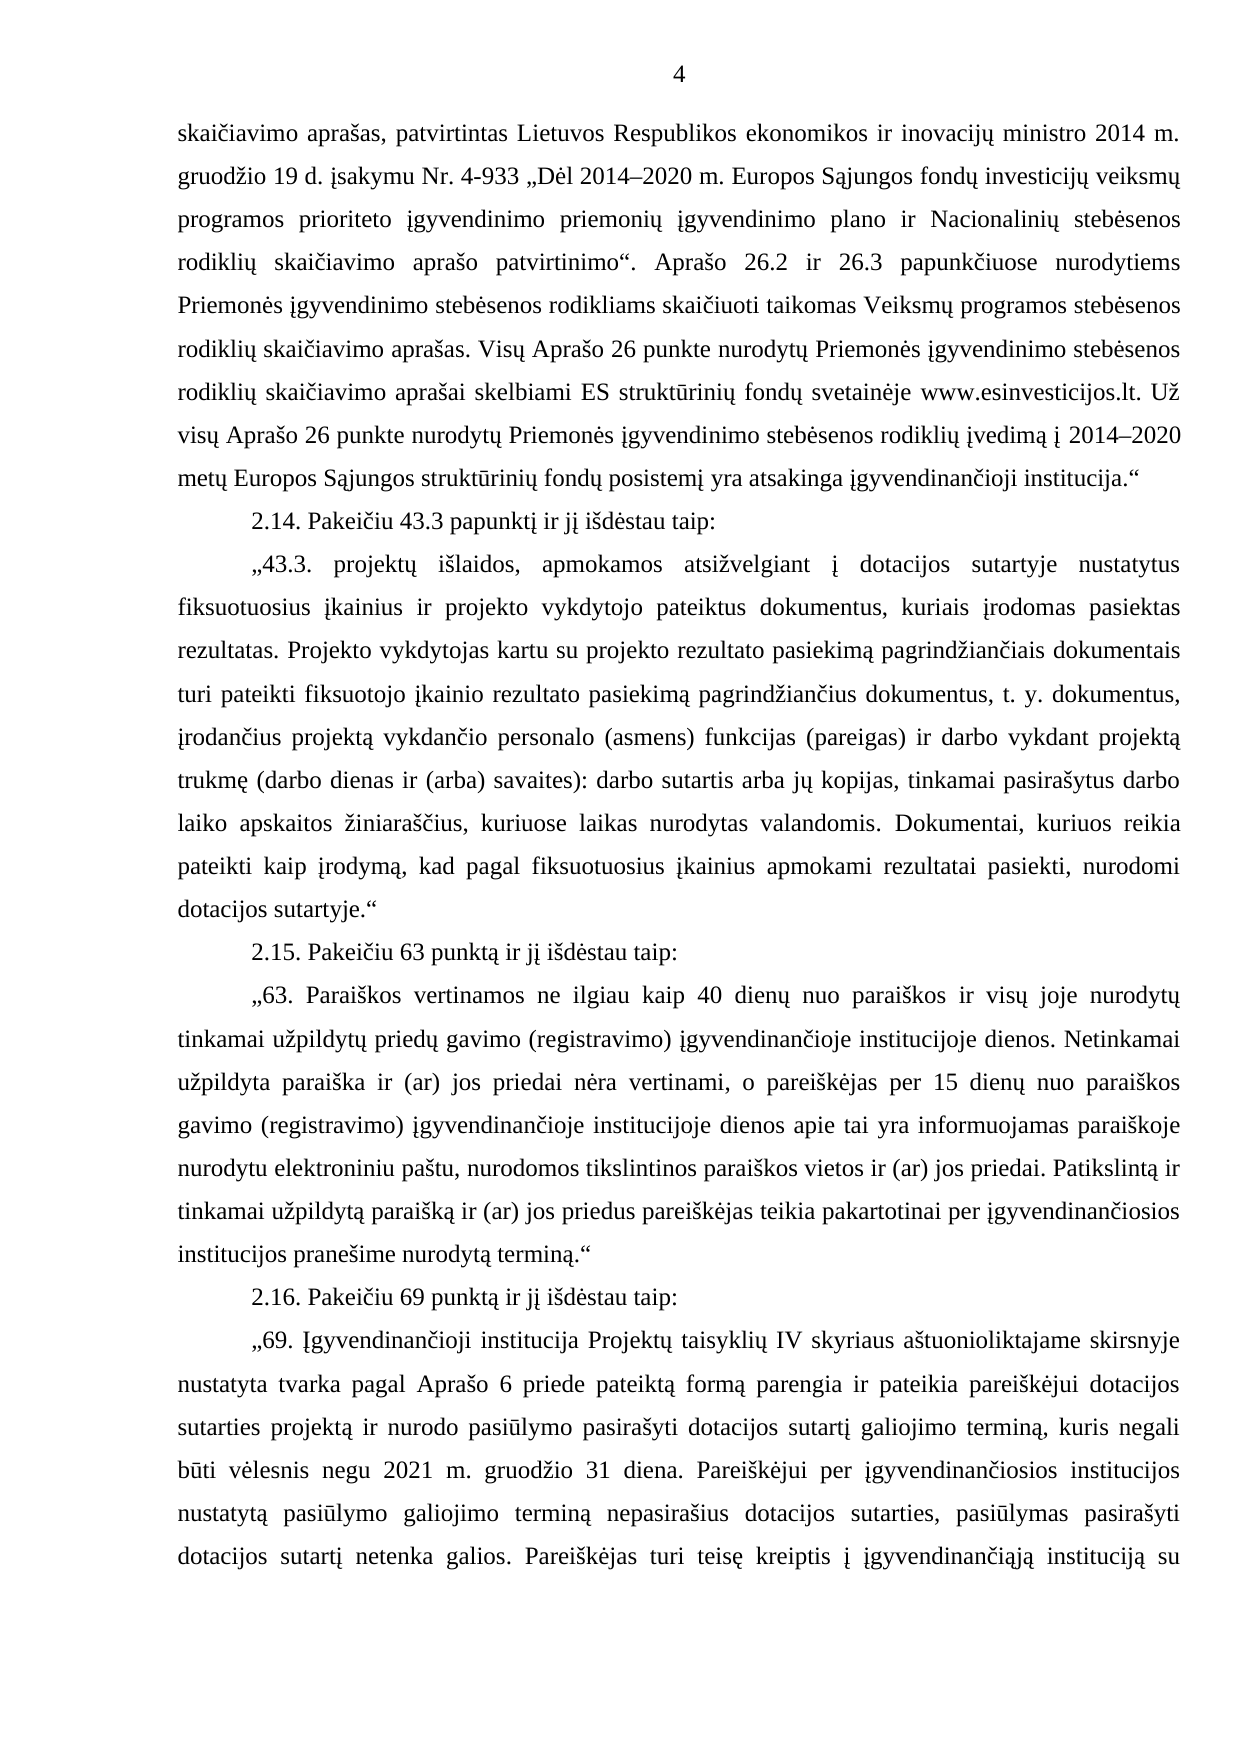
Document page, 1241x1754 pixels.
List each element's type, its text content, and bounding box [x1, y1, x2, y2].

text 2.14. Pakeičiu 43.3 papunktį ir jį išdėstau taip: [177, 506, 1181, 535]
text „63. Paraiškos vertinamos ne ilgiau kaip 40 dienų nuo paraiškos ir visų joje nurodytų tinkamai užpildytų priedų gavimo (registravimo) įgyvendinančioje institucijoje dienos. Netinkamai užpildyta paraiška ir (ar) jos priedai nėra vertinami, o pareiškėjas per 15 dienų nuo paraiškos gavimo (registravimo) įgyvendinančioje institucijoje dienos apie tai yra informuojamas paraiškoje nurodytu elektroniniu paštu, nurodomos tikslintinos paraiškos vietos ir (ar) jos priedai. Patikslintą ir tinkamai užpildytą paraišką ir (ar) jos priedus pareiškėjas teikia pakartotinai per įgyvendinančiosios institucijos pranešime nurodytą terminą.“ [177, 981, 1181, 1268]
text 2.15. Pakeičiu 63 punktą ir jį išdėstau taip: [177, 937, 1181, 966]
text 2.16. Pakeičiu 69 punktą ir jį išdėstau taip: [177, 1282, 1181, 1311]
text „69. Įgyvendinančioji institucija Projektų taisyklių IV skyriaus aštuonioliktajame skirsnyje nustatyta tvarka pagal Aprašo 6 priede pateiktą formą parengia ir pateikia pareiškėjui dotacijos sutarties projektą ir nurodo pasiūlymo pasirašyti dotacijos sutartį galiojimo terminą, kuris negali būti vėlesnis negu 2021 m. gruodžio 31 diena. Pareiškėjui per įgyvendinančiosios institucijos nustatytą pasiūlymo galiojimo terminą nepasirašius dotacijos sutarties, pasiūlymas pasirašyti dotacijos sutartį netenka galios. Pareiškėjas turi teisę kreiptis į įgyvendinančiąją instituciją su [177, 1326, 1181, 1570]
text skaičiavimo aprašas, patvirtintas Lietuvos Respublikos ekonomikos ir inovacijų ministro 2014 m. gruodžio 19 d. įsakymu Nr. 4-933 „Dėl 2014–2020 m. Europos Sąjungos fondų investicijų veiksmų programos prioriteto įgyvendinimo priemonių įgyvendinimo plano ir Nacionalinių stebėsenos rodiklių skaičiavimo aprašo patvirtinimo“. Aprašo 26.2 ir 26.3 papunkčiuose nurodytiems Priemonės įgyvendinimo stebėsenos rodikliams skaičiuoti taikomas Veiksmų programos stebėsenos rodiklių skaičiavimo aprašas. Visų Aprašo 26 punkte nurodytų Priemonės įgyvendinimo stebėsenos rodiklių skaičiavimo aprašai skelbiami ES struktūrinių fondų svetainėje www.esinvesticijos.lt. Už visų Aprašo 26 punkte nurodytų Priemonės įgyvendinimo stebėsenos rodiklių įvedimą į 2014–2020 metų Europos Sąjungos struktūrinių fondų posistemį yra atsakinga įgyvendinančioji institucija.“ [177, 118, 1181, 492]
text „43.3. projektų išlaidos, apmokamos atsižvelgiant į dotacijos sutartyje nustatytus fiksuotuosius įkainius ir projekto vykdytojo pateiktus dokumentus, kuriais įrodomas pasiektas rezultatas. Projekto vykdytojas kartu su projekto rezultato pasiekimą pagrindžiančiais dokumentais turi pateikti fiksuotojo įkainio rezultato pasiekimą pagrindžiančius dokumentus, t. y. dokumentus, įrodančius projektą vykdančio personalo (asmens) funkcijas (pareigas) ir darbo vykdant projektą trukmę (darbo dienas ir (arba) savaites): darbo sutartis arba jų kopijas, tinkamai pasirašytus darbo laiko apskaitos žiniaraščius, kuriuose laikas nurodytas valandomis. Dokumentai, kuriuos reikia pateikti kaip įrodymą, kad pagal fiksuotuosius įkainius apmokami rezultatai pasiekti, nurodomi dotacijos sutartyje.“ [177, 549, 1181, 923]
